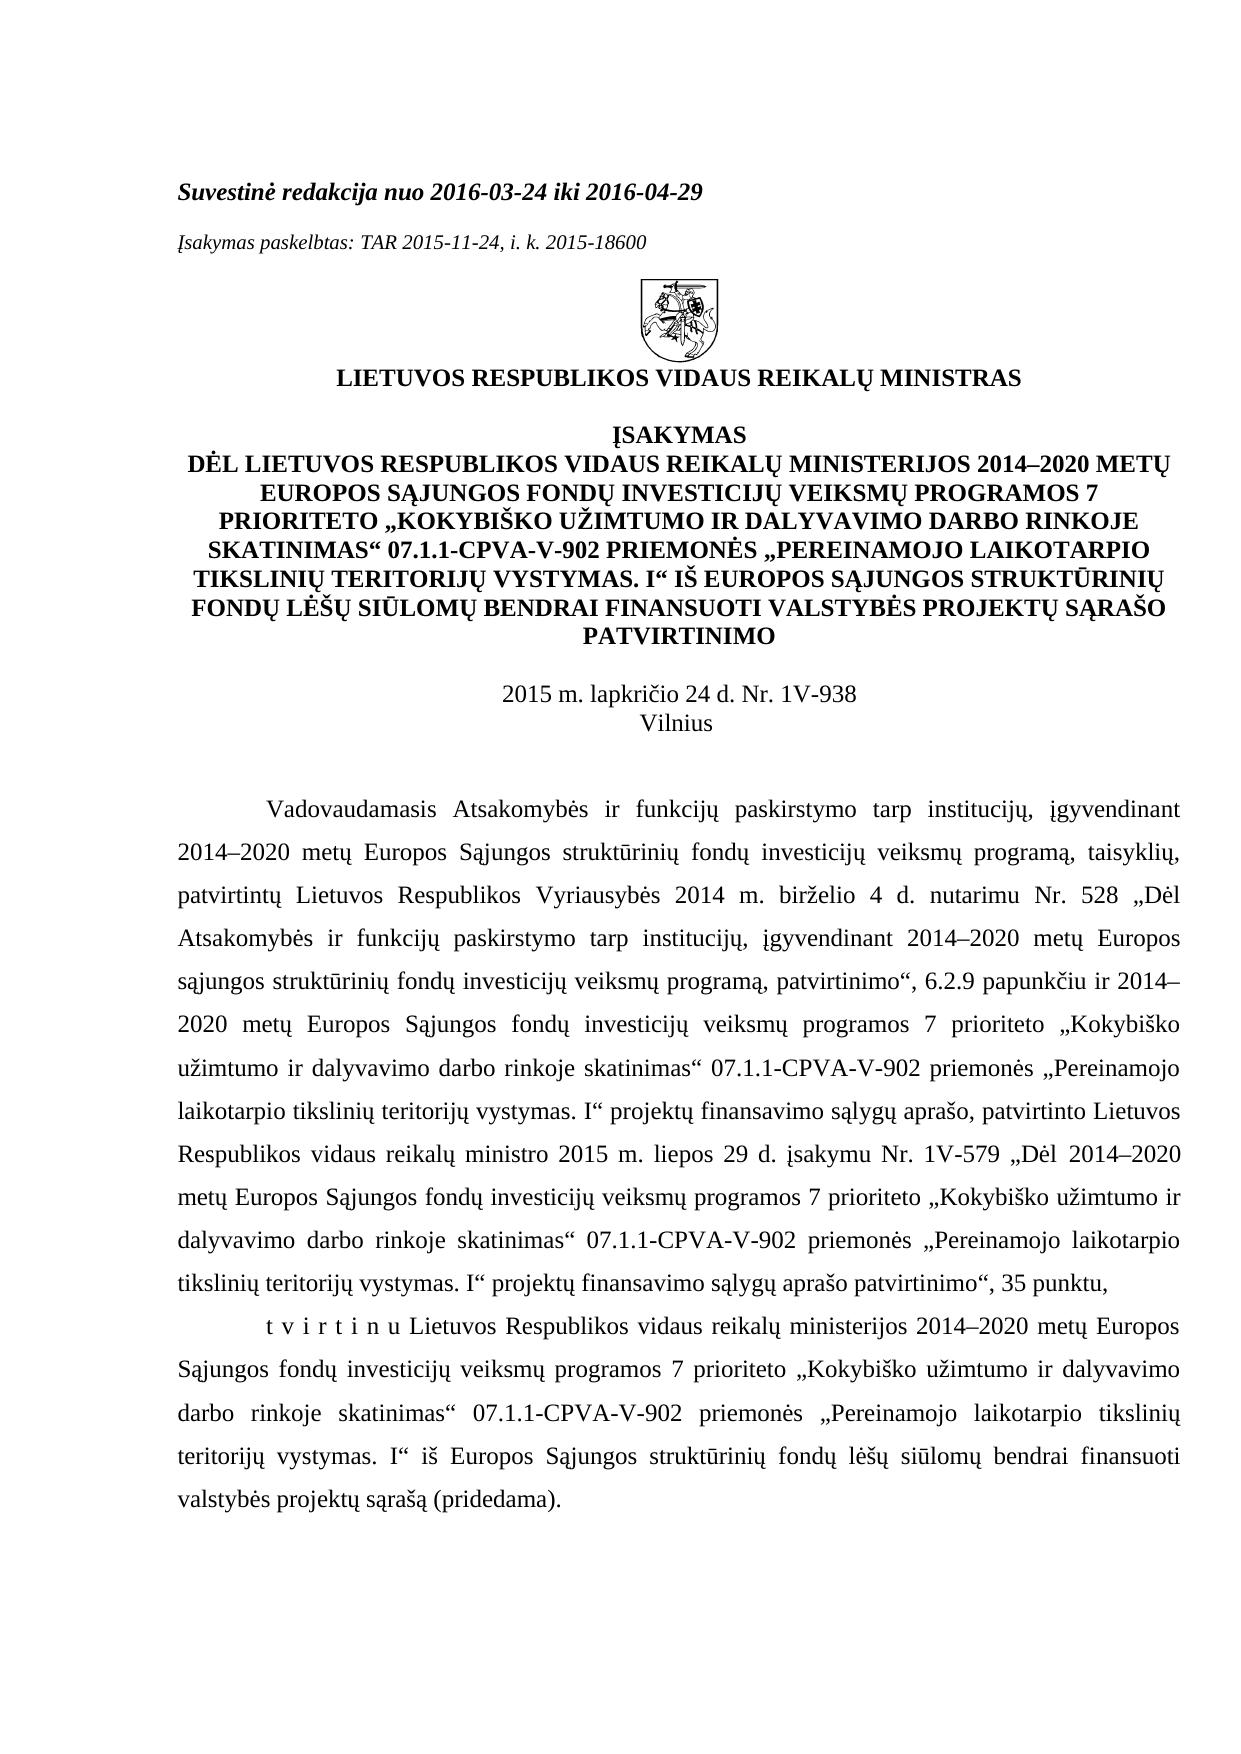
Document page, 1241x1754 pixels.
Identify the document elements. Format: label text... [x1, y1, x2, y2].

text t v i r t i n u Lietuvos Respublikos vidaus reikalų ministerijos 2014–2020 metų Europos Sąjungos fondų investicijų veiksmų programos 7 prioriteto „Kokybiško užimtumo ir dalyvavimo darbo rinkoje skatinimas“ 07.1.1-CPVA-V-902 priemonės „Pereinamojo laikotarpio tikslinių teritorijų vystymas. I“ iš Europos Sąjungos struktūrinių fondų lėšų siūlomų bendrai finansuoti valstybės projektų sąrašą (pridedama). [177, 1311, 1181, 1513]
text Suvestinė redakcija nuo 2016-03-24 iki 2016-04-29 [177, 177, 1181, 206]
text 2015 m. lapkričio 24 d. Nr. 1V-938 [177, 679, 1181, 708]
text Vilnius [177, 708, 1181, 736]
text Įsakymas paskelbtas: TAR 2015-11-24, i. k. 2015-18600 [177, 230, 1181, 254]
text LIETUVOS RESPUBLIKOS VIDAUS REIKALŲ MINISTRAS [177, 363, 1181, 391]
text Vadovaudamasis Atsakomybės ir funkcijų paskirstymo tarp institucijų, įgyvendinant 2014–2020 metų Europos Sąjungos struktūrinių fondų investicijų veiksmų programą, taisyklių, patvirtintų Lietuvos Respublikos Vyriausybės 2014 m. birželio 4 d. nutarimu Nr. 528 „Dėl Atsakomybės ir funkcijų paskirstymo tarp institucijų, įgyvendinant 2014–2020 metų Europos sąjungos struktūrinių fondų investicijų veiksmų programą, patvirtinimo“, 6.2.9 papunkčiu ir 2014–2020 metų Europos Sąjungos fondų investicijų veiksmų programos 7 prioriteto „Kokybiško užimtumo ir dalyvavimo darbo rinkoje skatinimas“ 07.1.1-CPVA-V-902 priemonės „Pereinamojo laikotarpio tikslinių teritorijų vystymas. I“ projektų finansavimo sąlygų aprašo, patvirtinto Lietuvos Respublikos vidaus reikalų ministro 2015 m. liepos 29 d. įsakymu Nr. 1V-579 „Dėl 2014–2020 metų Europos Sąjungos fondų investicijų veiksmų programos 7 prioriteto „Kokybiško užimtumo ir dalyvavimo darbo rinkoje skatinimas“ 07.1.1-CPVA-V-902 priemonės „Pereinamojo laikotarpio tikslinių teritorijų vystymas. I“ projektų finansavimo sąlygų aprašo patvirtinimo“, 35 punktu, [177, 794, 1181, 1297]
text DĖL LIETUVOS RESPUBLIKOS VIDAUS REIKALŲ MINISTERIJOS 2014–2020 METŲ EUROPOS SĄJUNGOS FONDŲ INVESTICIJŲ VEIKSMŲ PROGRAMOS 7 PRIORITETO „KOKYBIŠKO UŽIMTUMO IR DALYVAVIMO DARBO RINKOJE SKATINIMAS“ 07.1.1-CPVA-V-902 PRIEMONĖS „PEREINAMOJO LAIKOTARPIO TIKSLINIŲ TERITORIJŲ VYSTYMAS. I“ IŠ EUROPOS SĄJUNGOS STRUKTŪRINIŲ FONDŲ LĖŠŲ SIŪLOMŲ BENDRAI FINANSUOTI VALSTYBĖS PROJEKTŲ SĄRAŠO PATVIRTINIMO [177, 449, 1181, 650]
text ĮSAKYMAS [177, 420, 1181, 449]
